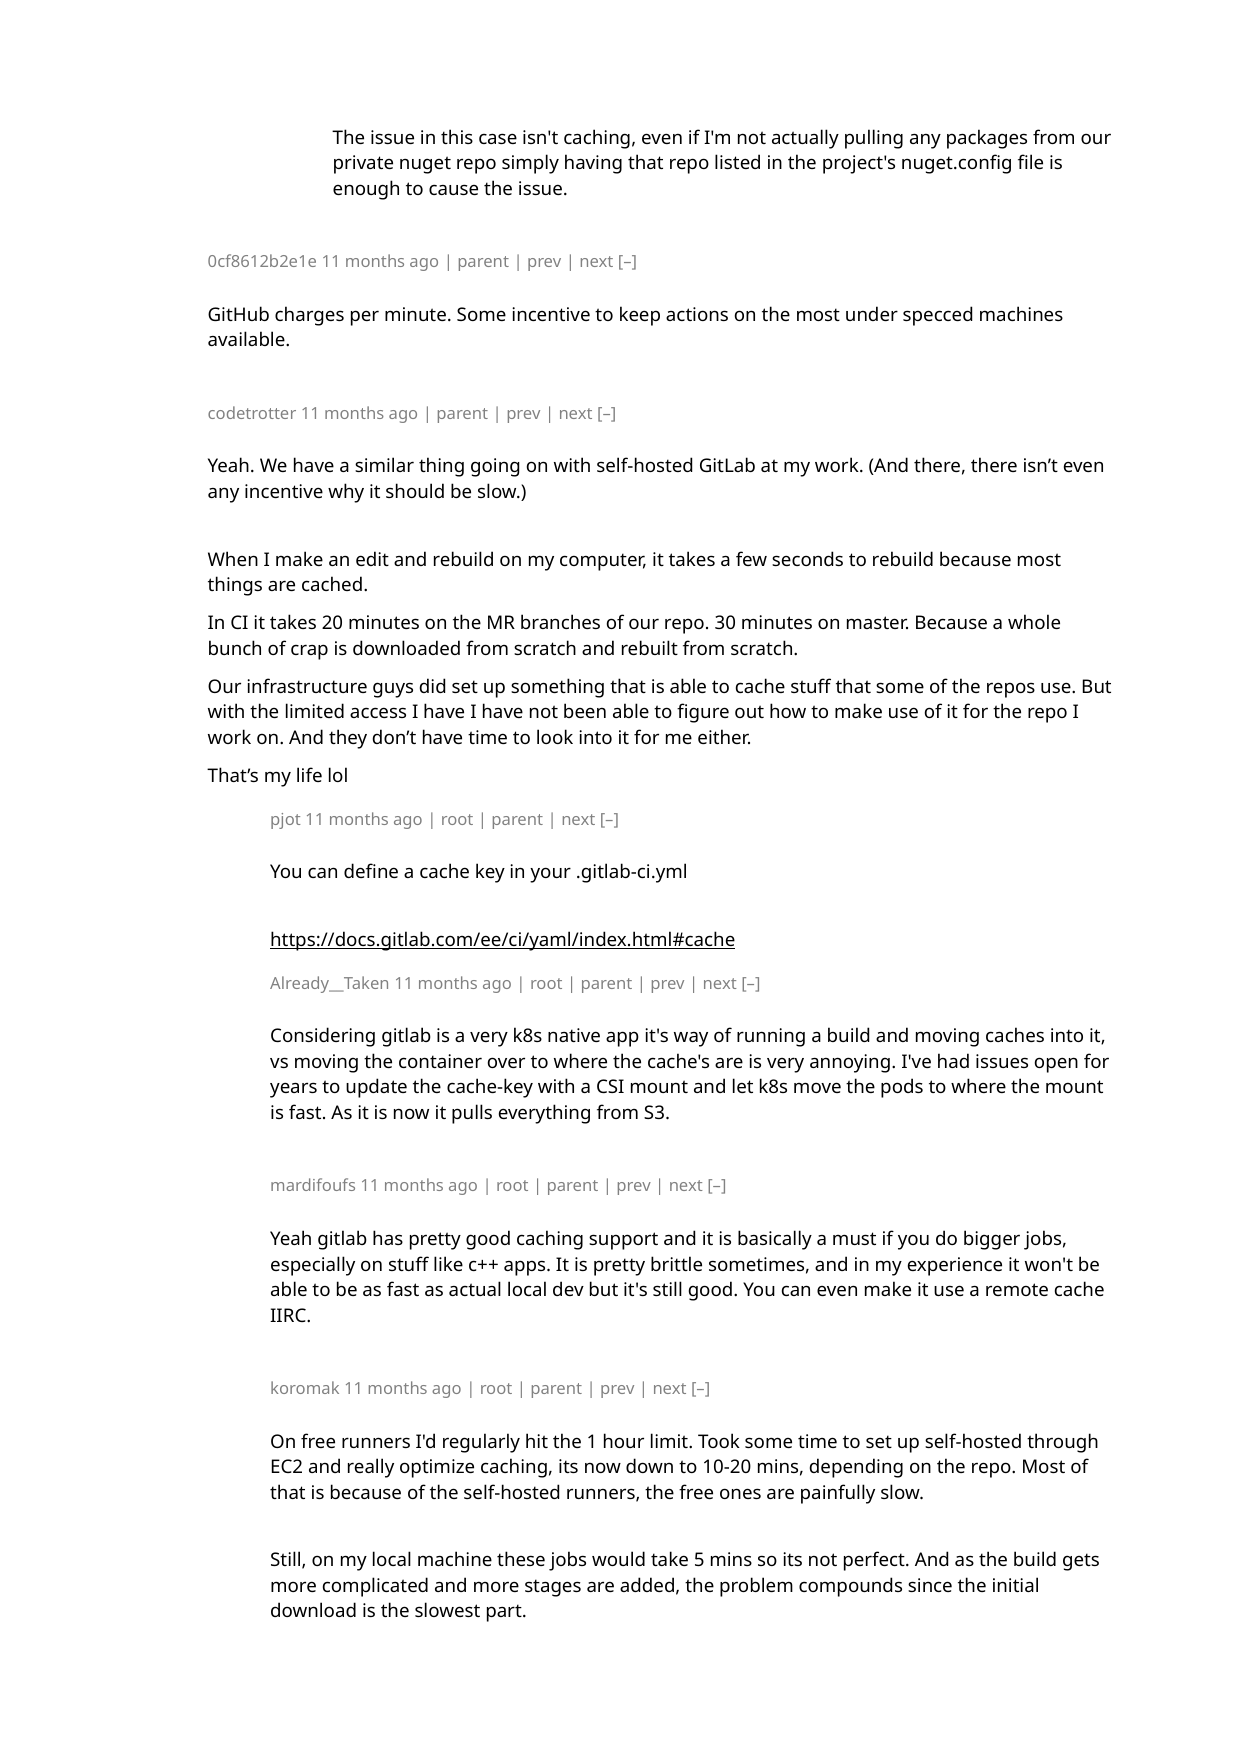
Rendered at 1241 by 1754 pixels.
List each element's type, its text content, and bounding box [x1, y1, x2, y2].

table_header Already__Taken 11 months ago | root | parent | prev | next [–] Considering gitlab is a very k8s native app it's way of running a build and moving caches into it, vs moving the container over to where the cache's are is very annoying. I've had issues open for years to update the cache-key with a CSI mount and let k8s move the pods to where the mount is fast. As it is now it pulls everything from S3. [267, 965, 1119, 1157]
table_header mardifoufs 11 months ago | root | parent | prev | next [–] Yeah gitlab has pretty good caching support and it is basically a must if you do bigger jobs, especially on stuff like c++ apps. It is pretty brittle sometimes, and in my experience it won't be able to be as fast as actual local dev but it's still good. You can even make it use a remote cache IIRC. [267, 1168, 1119, 1360]
table_header pjot 11 months ago | root | parent | next [–] You can define a cache key in your .gitlab-ci.yml https://docs.gitlab.com/ee/ci/yaml/index.html#cache [267, 801, 784, 954]
table_header codetrotter 11 months ago | parent | prev | next [–] Yeah. We have a similar thing going on with self-hosted GitLab at my work. (And there, there isn’t even any incentive why it should be slow.) When I make an edit and rebuild on my computer, it takes a few seconds to rebuild because most things are cached. In CI it takes 20 minutes on the MR branches of our repo. 30 minutes on master. Because a whole bunch of crap is downloaded from scratch and rebuilt from scratch. Our infrastructure guys did set up something that is able to cache stuff that some of the repos use. But with the limited access I have I have not been able to figure out how to make use of it for the repo I work on. And they don’t have time to look into it for me either. That’s my life lol [205, 395, 1119, 790]
table_header [255, 801, 267, 954]
table_cell [118, 794, 1122, 958]
table_header [193, 395, 204, 790]
table_header [121, 395, 192, 790]
table_header 0cf8612b2e1e 11 months ago | parent | prev | next [–] GitHub charges per minute. Some incentive to keep actions on the most under specced machines available. [205, 244, 1119, 384]
table_cell [118, 388, 1122, 793]
table_cell [118, 958, 1122, 1160]
table_header [255, 1168, 267, 1360]
table_cell [118, 236, 1122, 388]
table_header [121, 1168, 255, 1360]
table_header [121, 121, 317, 233]
table_header [193, 244, 204, 384]
table_header [255, 965, 267, 1157]
table_header koromak 11 months ago | root | parent | prev | next [–] On free runners I'd regularly hit the 1 hour limit. Took some time to set up self-hosted through EC2 and really optimize caching, its now down to 10-20 mins, depending on the repo. Most of that is because of the self-hosted runners, the free ones are painfully slow. Still, on my local machine these jobs would take 5 mins so its not perfect. And as the build gets more complicated and more stages are added, the problem compounds since the initial download is the slowest part. [267, 1371, 1119, 1626]
table_header [121, 244, 192, 384]
picture [123, 1262, 249, 1266]
table_header [318, 121, 329, 233]
table_cell [118, 1160, 1122, 1363]
table_cell [118, 1363, 1122, 1629]
picture [123, 312, 187, 316]
table_header The issue in this case isn't caching, even if I'm not actually pulling any packages from our private nuget repo simply having that repo listed in the project's nuget.config file is enough to cause the issue. [330, 121, 1119, 233]
table_header [255, 1371, 267, 1626]
table_header [121, 801, 255, 954]
table_header [121, 965, 255, 1157]
table_cell [118, 118, 1122, 236]
table_header [121, 1371, 255, 1626]
